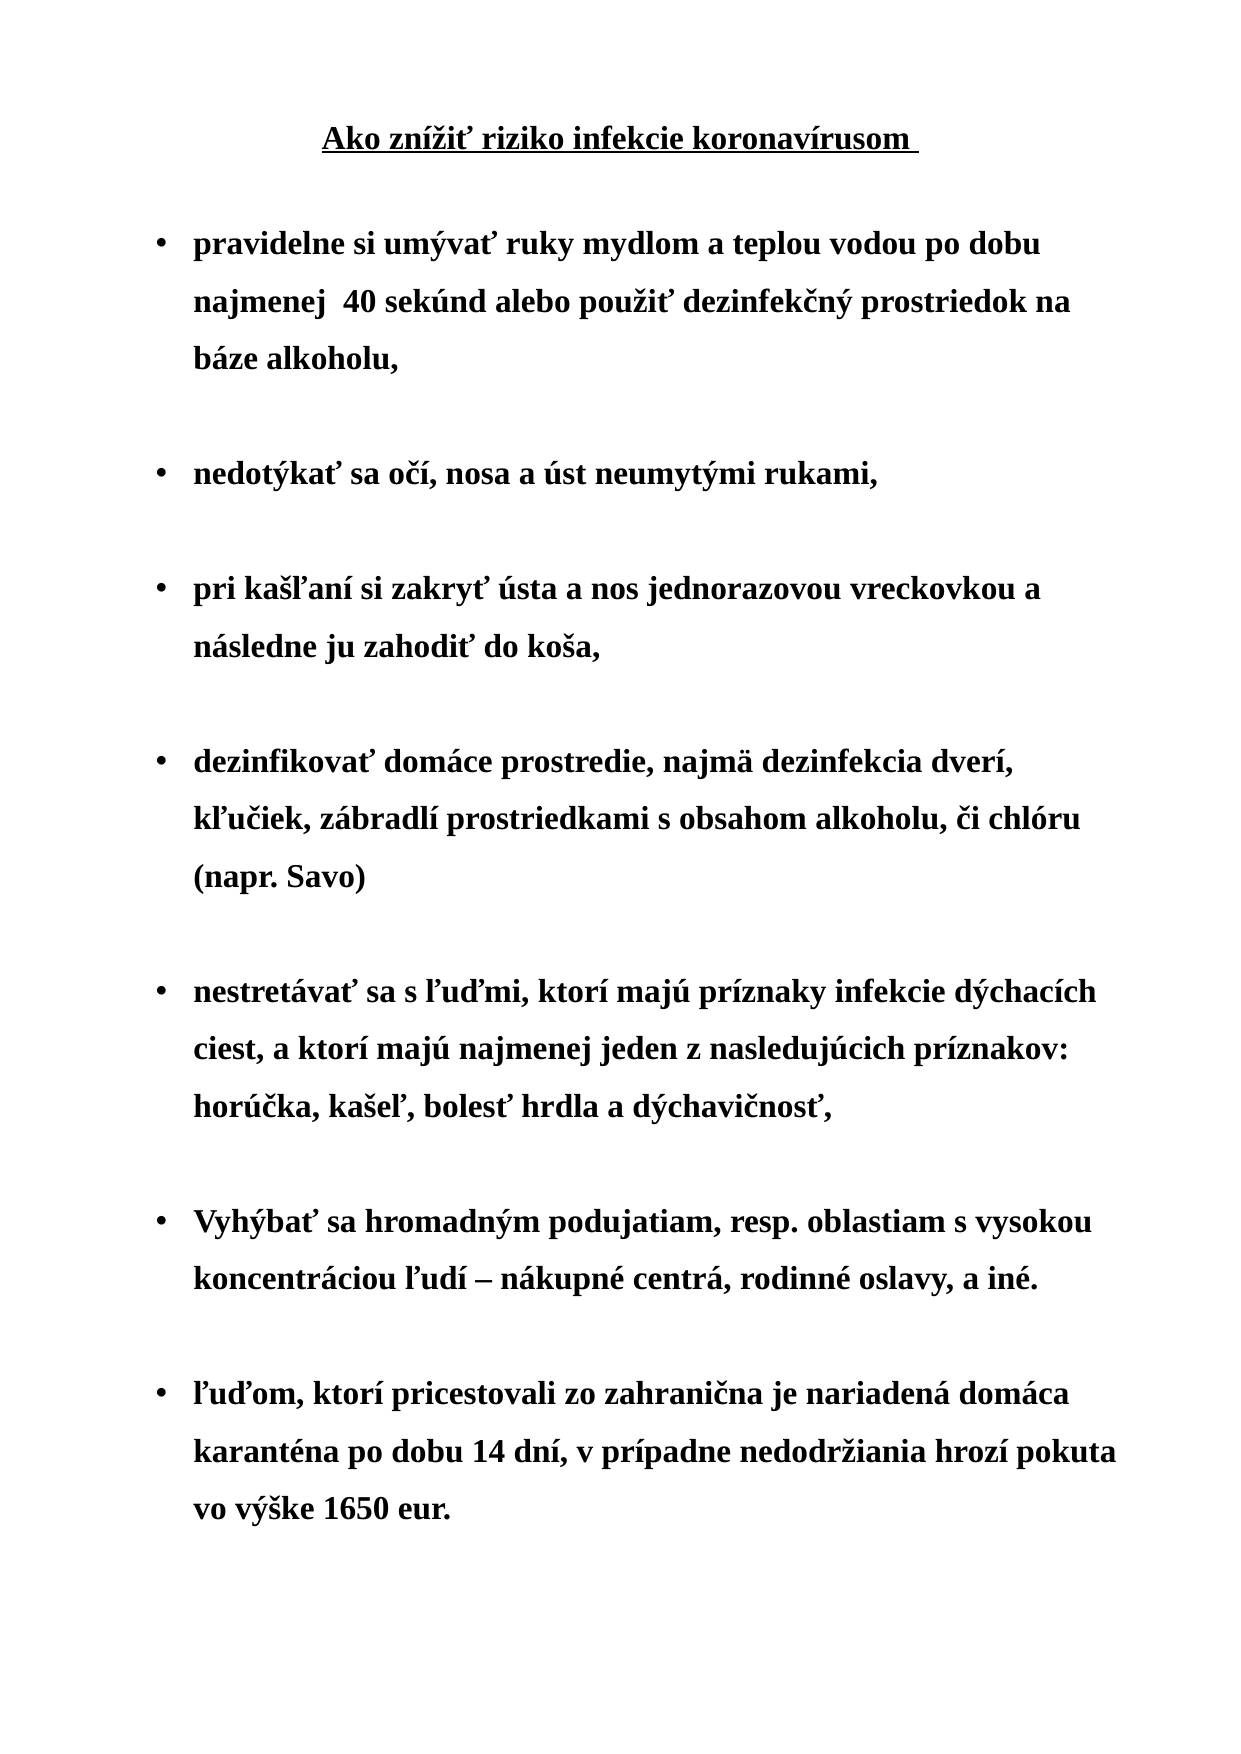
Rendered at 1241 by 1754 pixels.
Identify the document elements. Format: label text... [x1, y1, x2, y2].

list nedotýkať sa očí, nosa a úst neumytými rukami, [156, 453, 1122, 492]
list ľuďom, ktorí pricestovali zo zahranična je nariadená domáca karanténa po dobu 14 dní, v prípadne nedodržiania hrozí pokuta vo výške 1650 eur. [156, 1373, 1122, 1527]
list pri kašľaní si zakryť ústa a nos jednorazovou vreckovkou a následne ju zahodiť do koša, [156, 568, 1122, 664]
list nestretávať sa s ľuďmi, ktorí majú príznaky infekcie dýchacích ciest, a ktorí majú najmenej jeden z nasledujúcich príznakov: horúčka, kašeľ, bolesť hrdla a dýchavičnosť, [156, 971, 1122, 1124]
list dezinfikovať domáce prostredie, najmä dezinfekcia dverí, kľučiek, zábradlí prostriedkami s obsahom alkoholu, či chlóru (napr. Savo) [156, 741, 1122, 894]
list pravidelne si umývať ruky mydlom a teplou vodou po dobu najmenej 40 sekúnd alebo použiť dezinfekčný prostriedok na báze alkoholu, [156, 223, 1122, 377]
list Vyhýbať sa hromadným podujatiam, resp. oblastiam s vysokou koncentráciou ľudí – nákupné centrá, rodinné oslavy, a iné. [156, 1201, 1122, 1297]
text Ako znížiť riziko infekcie koronavírusom [118, 118, 1122, 156]
